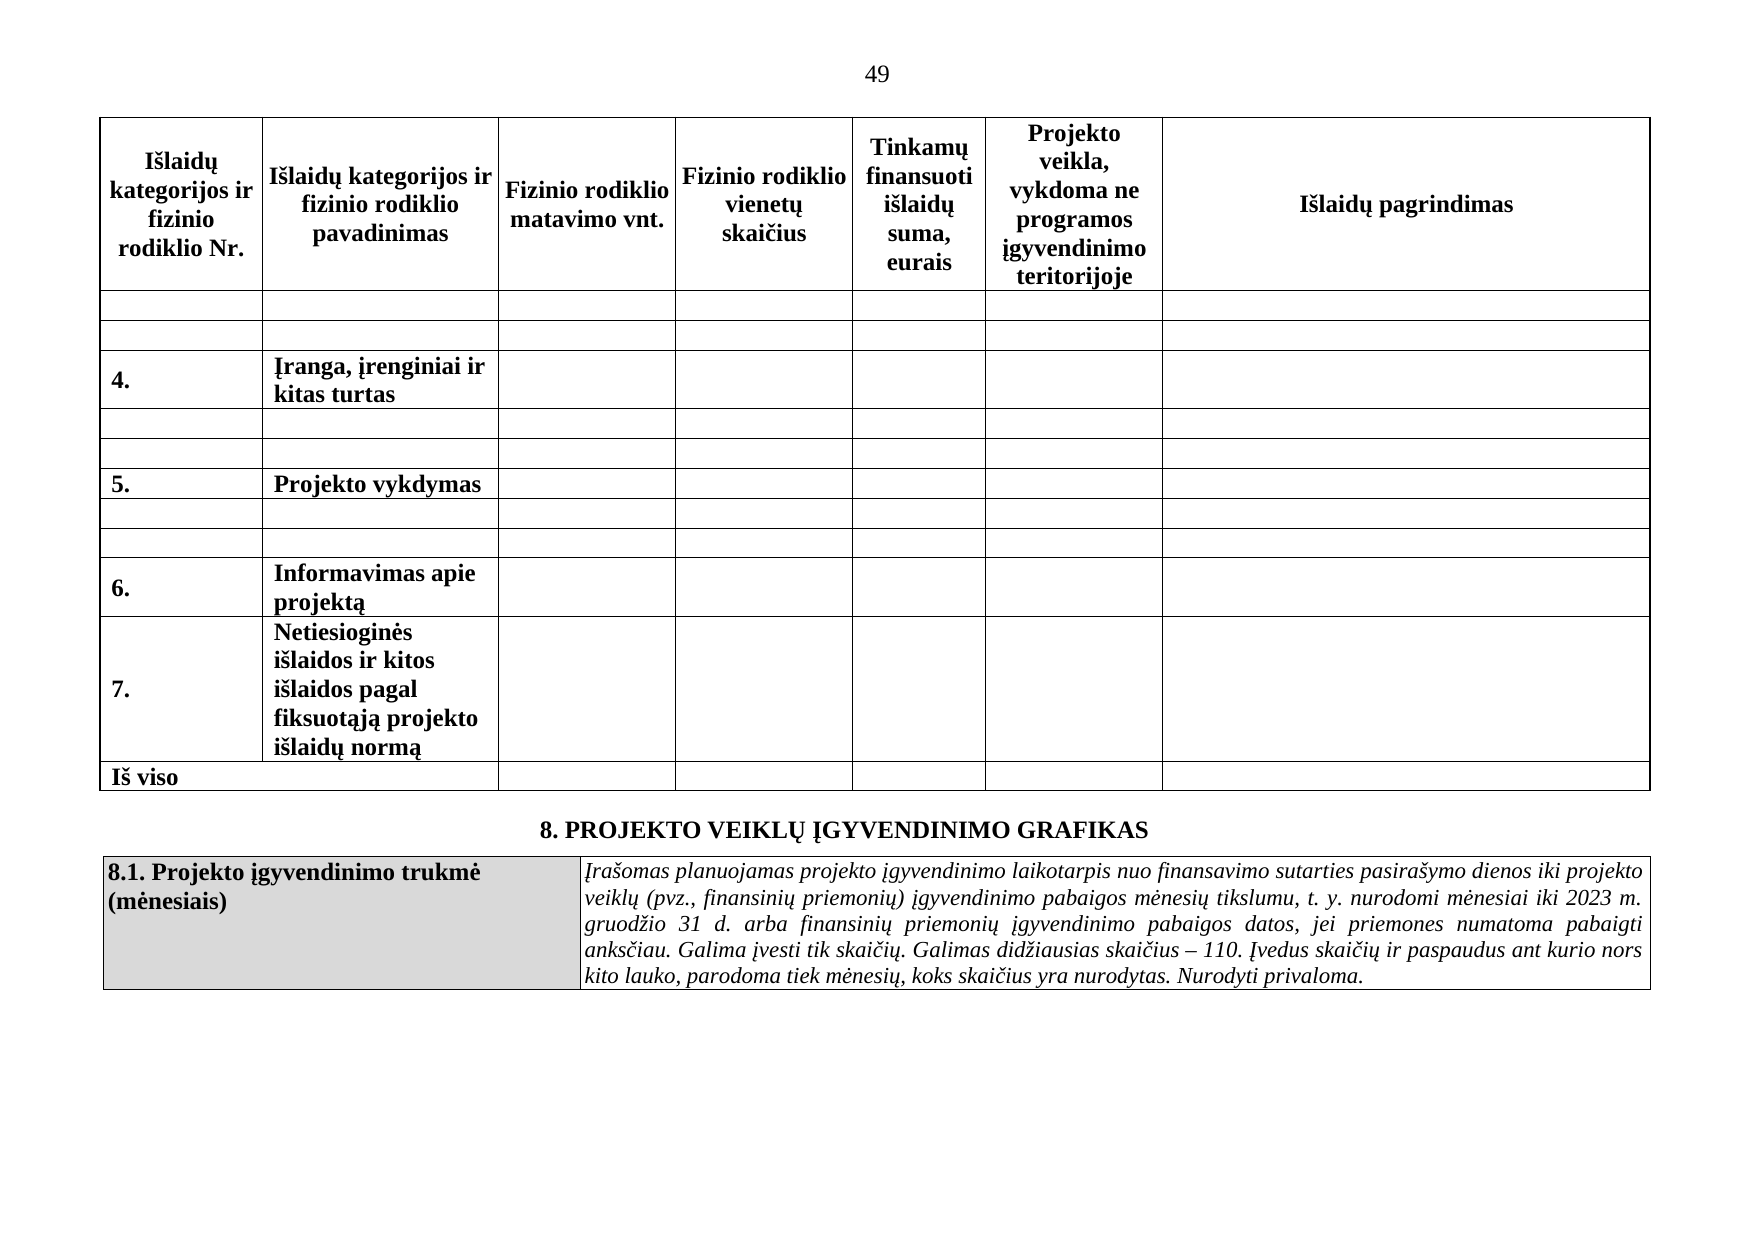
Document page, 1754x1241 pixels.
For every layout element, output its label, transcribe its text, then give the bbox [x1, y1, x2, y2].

table_cell [499, 558, 675, 616]
table_cell [986, 351, 1162, 408]
table_cell [676, 291, 852, 320]
table_header Išlaidų pagrindimas [1163, 118, 1649, 290]
table_cell [986, 762, 1162, 790]
table_header 8.1. Projekto įgyvendinimo trukmė (mėnesiais) [104, 857, 580, 989]
table_cell [1163, 439, 1649, 468]
table_cell [853, 529, 985, 557]
table_cell [676, 351, 852, 408]
table_header Fizinio rodiklio vienetų skaičius [676, 118, 852, 290]
table_cell [676, 762, 852, 790]
table_cell [986, 499, 1162, 527]
table_cell [499, 351, 675, 408]
table_cell [1163, 529, 1649, 557]
table_cell [853, 409, 985, 438]
table_cell [499, 762, 675, 790]
table_cell [499, 617, 675, 761]
table_cell [263, 291, 498, 320]
table_cell [263, 409, 498, 438]
table_cell [853, 762, 985, 790]
table_cell [499, 291, 675, 320]
table_cell [1163, 558, 1649, 616]
table_cell 4. [101, 351, 262, 408]
table_cell Įranga, įrenginiai ir kitas turtas [263, 351, 498, 408]
table_cell [853, 351, 985, 408]
table_header Projekto veikla, vykdoma ne programos įgyvendinimo teritorijoje [986, 118, 1162, 290]
table_cell [101, 409, 262, 438]
table_cell [676, 558, 852, 616]
table_cell Projekto vykdymas [263, 469, 498, 498]
table_cell [263, 529, 498, 557]
table_cell [986, 529, 1162, 557]
table_cell [986, 617, 1162, 761]
table_cell [853, 469, 985, 498]
table_cell Iš viso [101, 762, 498, 790]
table_cell [853, 499, 985, 527]
table_cell Netiesioginės išlaidos ir kitos išlaidos pagal fiksuotąją projekto išlaidų normą [263, 617, 498, 761]
table_header Tinkamų finansuoti išlaidų suma, eurais [853, 118, 985, 290]
table_cell [263, 321, 498, 350]
table_cell 6. [101, 558, 262, 616]
table_cell [853, 617, 985, 761]
table_cell [1163, 321, 1649, 350]
table_cell [676, 529, 852, 557]
table_cell [676, 469, 852, 498]
table_cell [676, 321, 852, 350]
table_cell [676, 617, 852, 761]
text 8. PROJEKTO VEIKLŲ ĮGYVENDINIMO GRAFIKAS [103, 815, 1591, 844]
table_cell [499, 409, 675, 438]
table_cell [676, 439, 852, 468]
table_cell [1163, 762, 1649, 790]
table_cell [499, 439, 675, 468]
table_cell 7. [101, 617, 262, 761]
table_cell [1163, 351, 1649, 408]
table_cell [1163, 499, 1649, 527]
table_cell [499, 499, 675, 527]
table_cell Informavimas apie projektą [263, 558, 498, 616]
table_cell [676, 409, 852, 438]
table_cell [986, 291, 1162, 320]
table_cell [853, 321, 985, 350]
table_cell [853, 291, 985, 320]
table_cell [986, 409, 1162, 438]
table_cell [499, 321, 675, 350]
table_cell [986, 321, 1162, 350]
table_cell [986, 558, 1162, 616]
table_cell [101, 499, 262, 527]
table_cell [1163, 469, 1649, 498]
table_header Fizinio rodiklio matavimo vnt. [499, 118, 675, 290]
table_cell [263, 499, 498, 527]
table_cell 5. [101, 469, 262, 498]
table_cell [101, 321, 262, 350]
table_cell [499, 469, 675, 498]
table_cell [676, 499, 852, 527]
table_cell [986, 439, 1162, 468]
table_cell [1163, 409, 1649, 438]
table_cell [101, 529, 262, 557]
table_cell [1163, 617, 1649, 761]
table_cell [101, 291, 262, 320]
table_cell [853, 558, 985, 616]
table_cell [499, 529, 675, 557]
table_header Išlaidų kategorijos ir fizinio rodiklio Nr. [101, 118, 262, 290]
table_cell [853, 439, 985, 468]
table_cell [263, 439, 498, 468]
table_cell [986, 469, 1162, 498]
table_cell [101, 439, 262, 468]
table_cell [1163, 291, 1649, 320]
table_header Išlaidų kategorijos ir fizinio rodiklio pavadinimas [263, 118, 498, 290]
